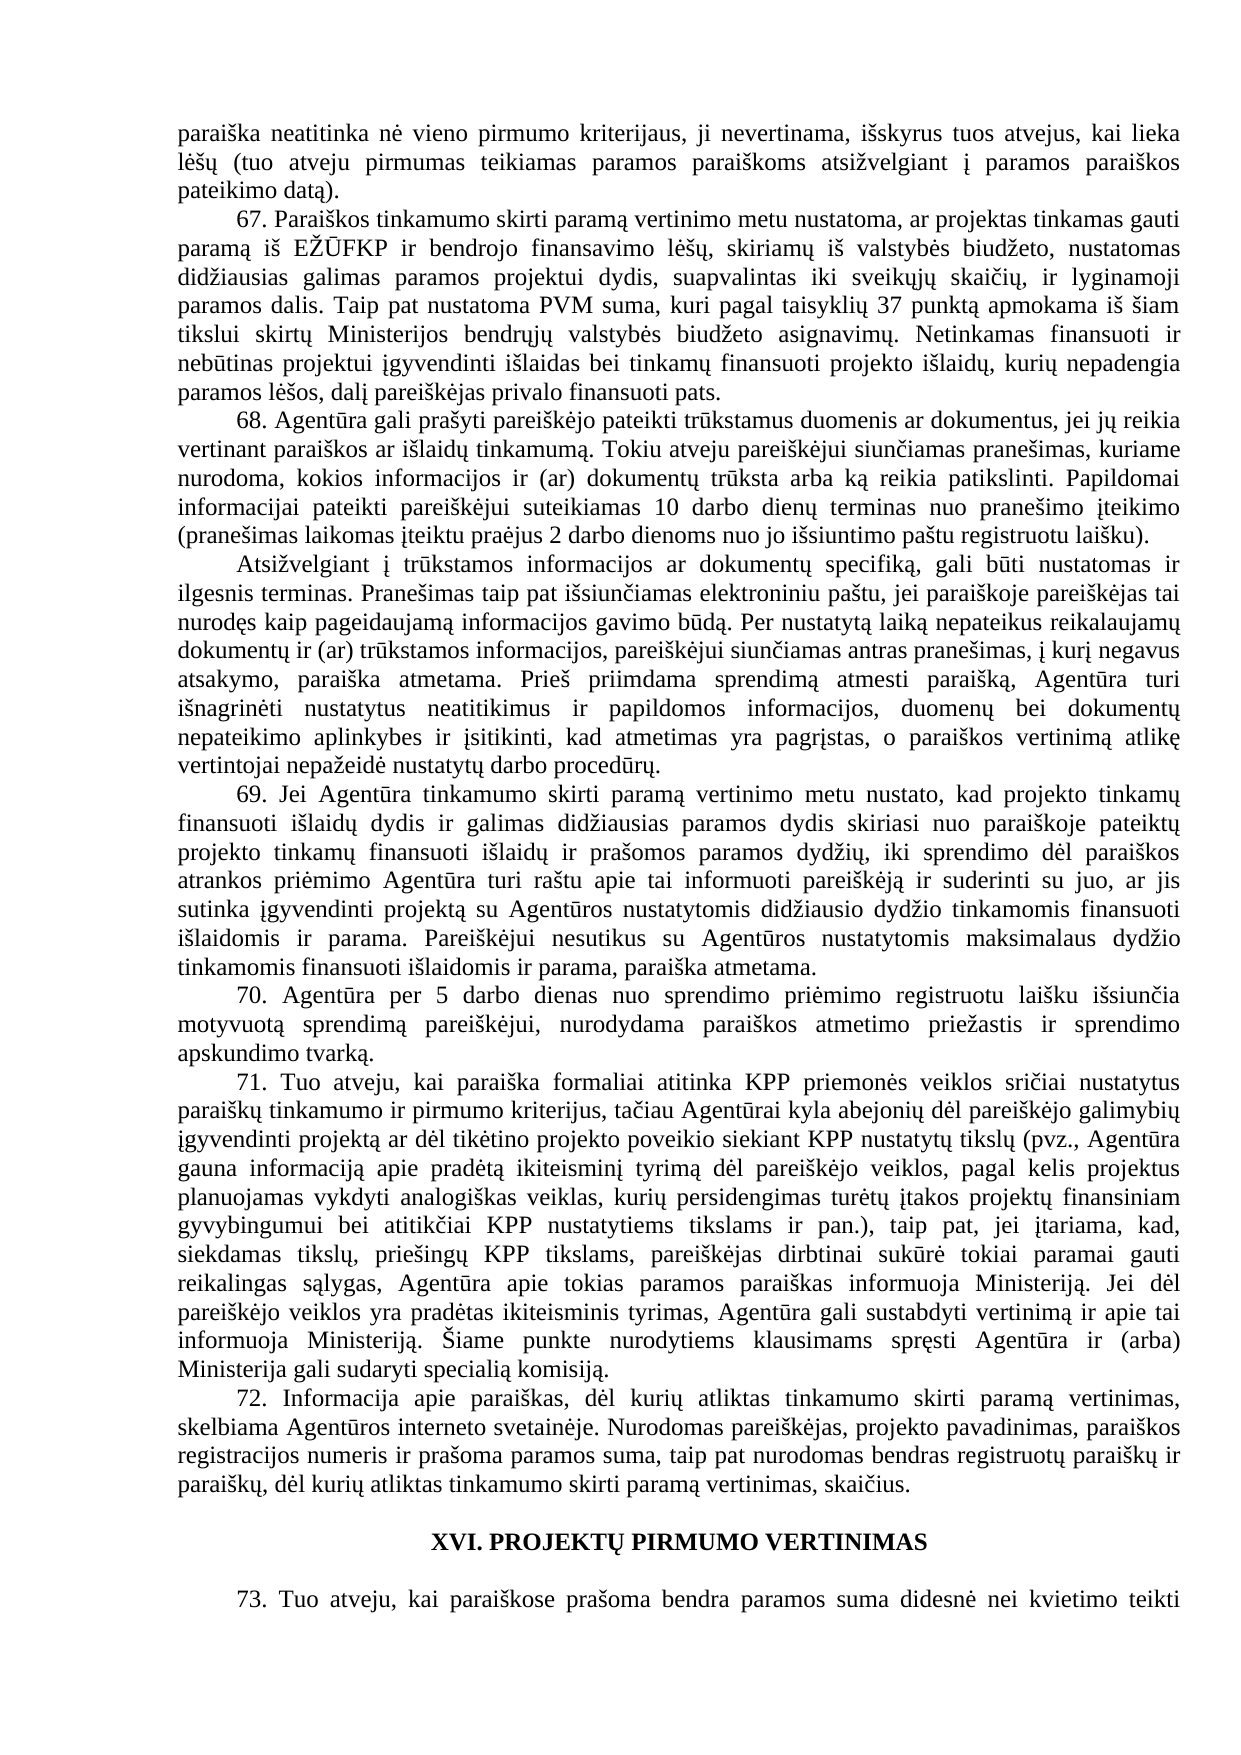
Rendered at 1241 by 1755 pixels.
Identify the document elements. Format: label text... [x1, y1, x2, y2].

text 67. Paraiškos tinkamumo skirti paramą vertinimo metu nustatoma, ar projektas tinkamas gauti paramą iš EŽŪFKP ir bendrojo finansavimo lėšų, skiriamų iš valstybės biudžeto, nustatomas didžiausias galimas paramos projektui dydis, suapvalintas iki sveikųjų skaičių, ir lyginamoji paramos dalis. Taip pat nustatoma PVM suma, kuri pagal taisyklių 37 punktą apmokama iš šiam tikslui skirtų Ministerijos bendrųjų valstybės biudžeto asignavimų. Netinkamas finansuoti ir nebūtinas projektui įgyvendinti išlaidas bei tinkamų finansuoti projekto išlaidų, kurių nepadengia paramos lėšos, dalį pareiškėjas privalo finansuoti pats. [177, 204, 1181, 406]
text 69. Jei Agentūra tinkamumo skirti paramą vertinimo metu nustato, kad projekto tinkamų finansuoti išlaidų dydis ir galimas didžiausias paramos dydis skiriasi nuo paraiškoje pateiktų projekto tinkamų finansuoti išlaidų ir prašomos paramos dydžių, iki sprendimo dėl paraiškos atrankos priėmimo Agentūra turi raštu apie tai informuoti pareiškėją ir suderinti su juo, ar jis sutinka įgyvendinti projektą su Agentūros nustatytomis didžiausio dydžio tinkamomis finansuoti išlaidomis ir parama. Pareiškėjui nesutikus su Agentūros nustatytomis maksimalaus dydžio tinkamomis finansuoti išlaidomis ir parama, paraiška atmetama. [177, 779, 1181, 981]
text 68. Agentūra gali prašyti pareiškėjo pateikti trūkstamus duomenis ar dokumentus, jei jų reikia vertinant paraiškos ar išlaidų tinkamumą. Tokiu atveju pareiškėjui siunčiamas pranešimas, kuriame nurodoma, kokios informacijos ir (ar) dokumentų trūksta arba ką reikia patikslinti. Papildomai informacijai pateikti pareiškėjui suteikiamas 10 darbo dienų terminas nuo pranešimo įteikimo (pranešimas laikomas įteiktu praėjus 2 darbo dienoms nuo jo išsiuntimo paštu registruotu laišku). [177, 406, 1181, 549]
text 72. Informacija apie paraiškas, dėl kurių atliktas tinkamumo skirti paramą vertinimas, skelbiama Agentūros interneto svetainėje. Nurodomas pareiškėjas, projekto pavadinimas, paraiškos registracijos numeris ir prašoma paramos suma, taip pat nurodomas bendras registruotų paraiškų ir paraiškų, dėl kurių atliktas tinkamumo skirti paramą vertinimas, skaičius. [177, 1383, 1181, 1498]
text XVI. PROJEKTŲ PIRMUMO VERTINIMAS [177, 1527, 1181, 1556]
text 73. Tuo atveju, kai paraiškose prašoma bendra paramos suma didesnė nei kvietimo teikti [177, 1584, 1181, 1613]
text Atsižvelgiant į trūkstamos informacijos ar dokumentų specifiką, gali būti nustatomas ir ilgesnis terminas. Pranešimas taip pat išsiunčiamas elektroniniu paštu, jei paraiškoje pareiškėjas tai nurodęs kaip pageidaujamą informacijos gavimo būdą. Per nustatytą laiką nepateikus reikalaujamų dokumentų ir (ar) trūkstamos informacijos, pareiškėjui siunčiamas antras pranešimas, į kurį negavus atsakymo, paraiška atmetama. Prieš priimdama sprendimą atmesti paraišką, Agentūra turi išnagrinėti nustatytus neatitikimus ir papildomos informacijos, duomenų bei dokumentų nepateikimo aplinkybes ir įsitikinti, kad atmetimas yra pagrįstas, o paraiškos vertinimą atlikę vertintojai nepažeidė nustatytų darbo procedūrų. [177, 549, 1181, 779]
text 71. Tuo atveju, kai paraiška formaliai atitinka KPP priemonės veiklos sričiai nustatytus paraiškų tinkamumo ir pirmumo kriterijus, tačiau Agentūrai kyla abejonių dėl pareiškėjo galimybių įgyvendinti projektą ar dėl tikėtino projekto poveikio siekiant KPP nustatytų tikslų (pvz., Agentūra gauna informaciją apie pradėtą ikiteisminį tyrimą dėl pareiškėjo veiklos, pagal kelis projektus planuojamas vykdyti analogiškas veiklas, kurių persidengimas turėtų įtakos projektų finansiniam gyvybingumui bei atitikčiai KPP nustatytiems tikslams ir pan.), taip pat, jei įtariama, kad, siekdamas tikslų, priešingų KPP tikslams, pareiškėjas dirbtinai sukūrė tokiai paramai gauti reikalingas sąlygas, Agentūra apie tokias paramos paraiškas informuoja Ministeriją. Jei dėl pareiškėjo veiklos yra pradėtas ikiteisminis tyrimas, Agentūra gali sustabdyti vertinimą ir apie tai informuoja Ministeriją. Šiame punkte nurodytiems klausimams spręsti Agentūra ir (arba) Ministerija gali sudaryti specialią komisiją. [177, 1067, 1181, 1383]
text 70. Agentūra per 5 darbo dienas nuo sprendimo priėmimo registruotu laišku išsiunčia motyvuotą sprendimą pareiškėjui, nurodydama paraiškos atmetimo priežastis ir sprendimo apskundimo tvarką. [177, 981, 1181, 1067]
text paraiška neatitinka nė vieno pirmumo kriterijaus, ji nevertinama, išskyrus tuos atvejus, kai lieka lėšų (tuo atveju pirmumas teikiamas paramos paraiškoms atsižvelgiant į paramos paraiškos pateikimo datą). [177, 118, 1181, 204]
